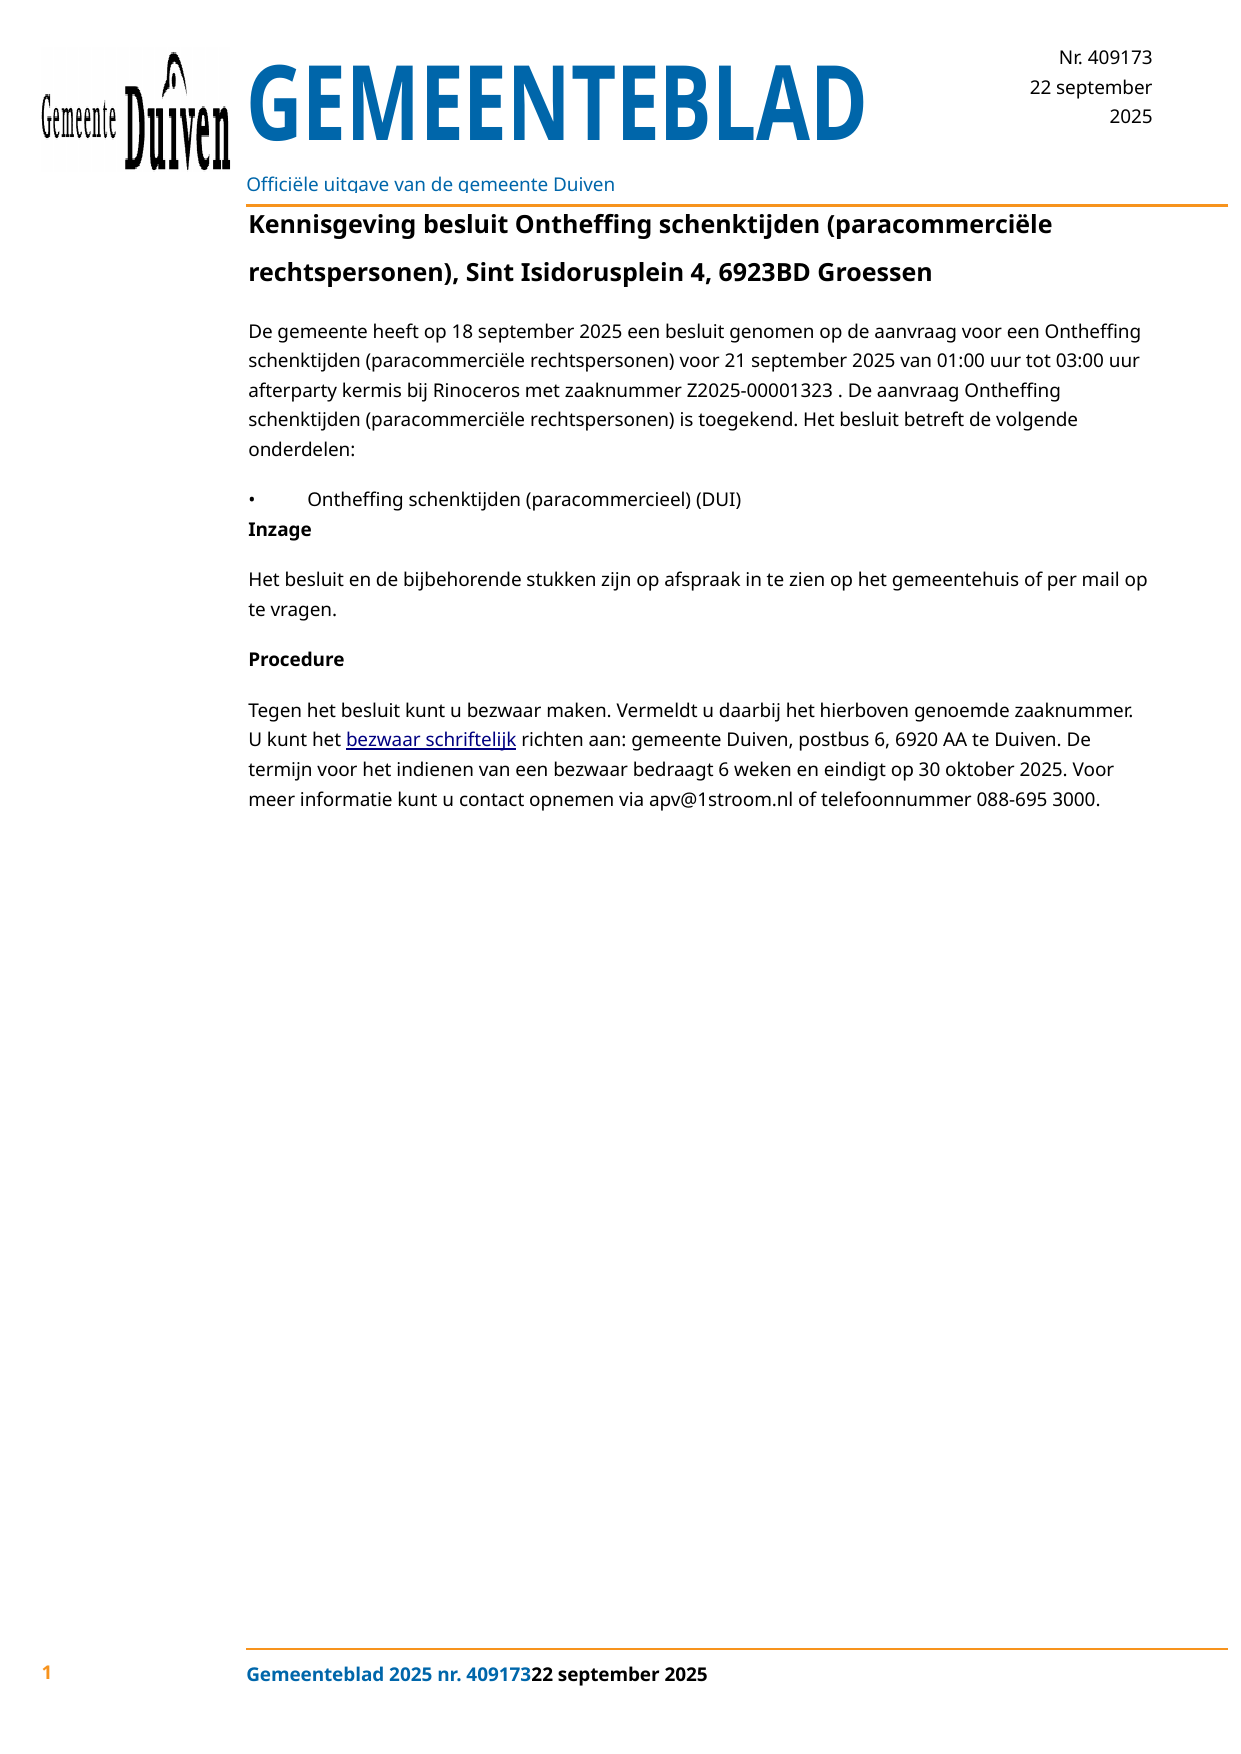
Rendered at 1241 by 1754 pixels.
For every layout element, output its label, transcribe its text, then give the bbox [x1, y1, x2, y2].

text De gemeente heeft op 18 september 2025 een besluit genomen op de aanvraag voor een Ontheffing schenktijden (paracommerciële rechtspersonen) voor 21 september 2025 van 01:00 uur tot 03:00 uur afterparty kermis bij Rinoceros met zaaknummer Z2025-00001323 . De aanvraag Ontheffing schenktijden (paracommerciële rechtspersonen) is toegekend. Het besluit betreft de volgende onderdelen: [248, 318, 1152, 462]
picture [41, 47, 231, 172]
text Kennisgeving besluit Ontheffing schenktijden (paracommerciële rechtspersonen), Sint Isidorusplein 4, 6923BD Groessen [248, 207, 1152, 288]
text Procedure [248, 647, 1152, 672]
text Inzage [248, 516, 1152, 542]
text Het besluit en de bijbehorende stukken zijn op afspraak in te zien op het gemeentehuis of per mail op te vragen. [248, 567, 1152, 622]
text Tegen het besluit kunt u bezwaar maken. Vermeldt u daarbij het hierboven genoemde zaaknummer. U kunt het bezwaar schriftelijk richten aan: gemeente Duiven, postbus 6, 6920 AA te Duiven. De termijn voor het indienen van een bezwaar bedraagt 6 weken en eindigt op 30 oktober 2025. Voor meer informatie kunt u contact opnemen via apv@1stroom.nl of telefoonnummer 088-695 3000. [248, 697, 1152, 812]
list Ontheffing schenktijden (paracommercieel) (DUI) [248, 487, 1152, 512]
